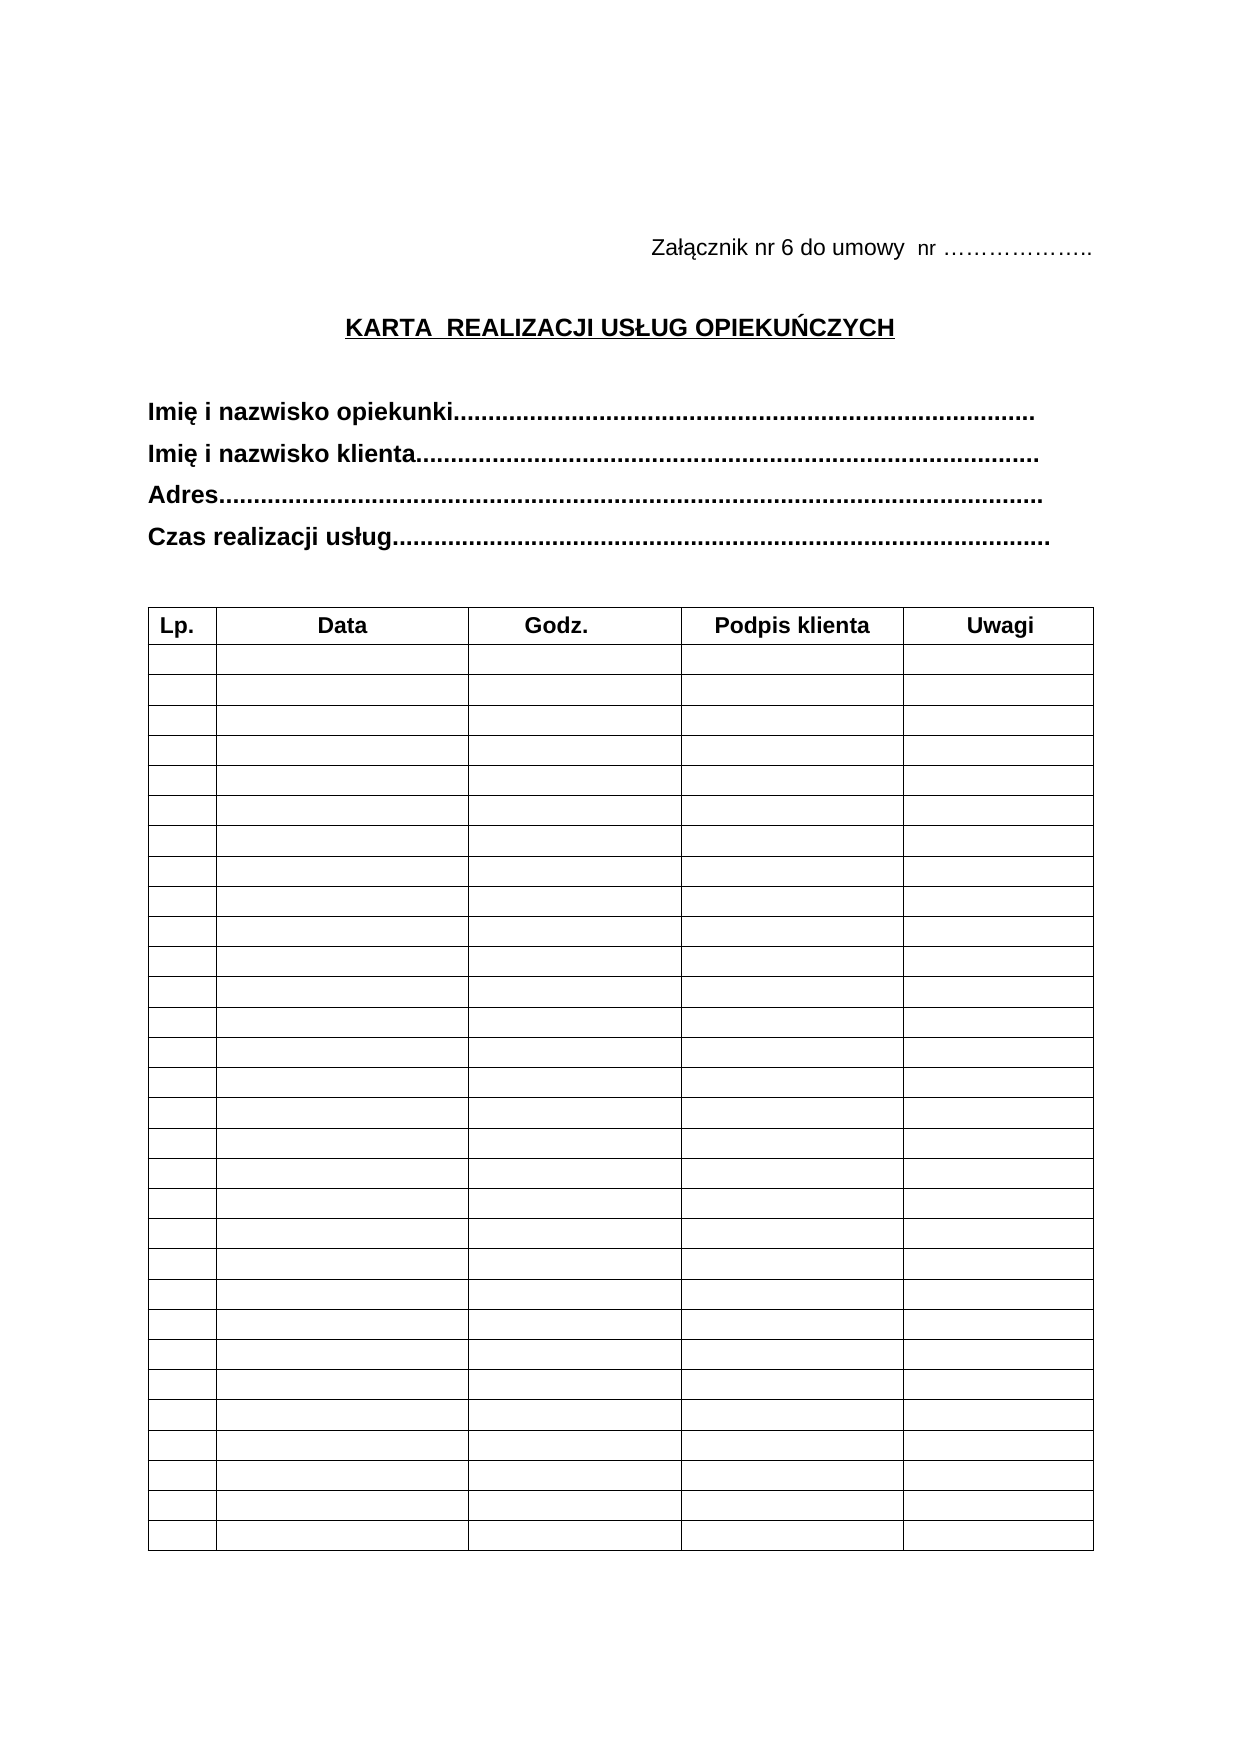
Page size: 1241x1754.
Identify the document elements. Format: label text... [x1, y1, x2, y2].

table_cell [904, 1521, 1093, 1550]
table_cell [149, 1249, 216, 1278]
table_cell [149, 826, 216, 856]
table_cell [682, 977, 903, 1007]
table_cell [217, 1008, 468, 1037]
table_cell [149, 1008, 216, 1037]
table_cell [217, 1159, 468, 1188]
text Imię i nazwisko klienta.......................................................................................... [148, 439, 1093, 467]
table_cell [149, 1340, 216, 1369]
table_cell [469, 1370, 681, 1399]
table_cell [469, 977, 681, 1007]
table_cell [682, 706, 903, 735]
table_header Uwagi [904, 608, 1093, 644]
table_cell [217, 1461, 468, 1490]
table_cell [217, 1521, 468, 1550]
table_cell [149, 1280, 216, 1309]
table_cell [149, 1098, 216, 1127]
table_cell [904, 1370, 1093, 1399]
table_cell [469, 1098, 681, 1127]
table_cell [149, 736, 216, 765]
table_cell [904, 1400, 1093, 1429]
table_cell [682, 947, 903, 976]
table_cell [149, 1310, 216, 1339]
table_cell [904, 1249, 1093, 1278]
table_cell [469, 1129, 681, 1158]
table_cell [682, 1219, 903, 1248]
text Imię i nazwisko opiekunki.................................................................................... [148, 398, 1093, 426]
table_cell [682, 1431, 903, 1460]
table_cell [682, 1370, 903, 1399]
table_cell [469, 1159, 681, 1188]
table_cell [682, 826, 903, 856]
table_cell [149, 1159, 216, 1188]
table_cell [149, 1461, 216, 1490]
table_cell [469, 1219, 681, 1248]
table_cell [149, 1521, 216, 1550]
table_cell [904, 796, 1093, 825]
table_cell [682, 1249, 903, 1278]
table_cell [217, 645, 468, 674]
table_cell [217, 917, 468, 946]
table_cell [217, 887, 468, 916]
table_cell [682, 1400, 903, 1429]
table_cell [904, 1491, 1093, 1520]
table_cell [469, 1008, 681, 1037]
table_cell [904, 736, 1093, 765]
table_cell [904, 857, 1093, 886]
table_cell [217, 1340, 468, 1369]
table_cell [904, 826, 1093, 856]
table_cell [469, 1461, 681, 1490]
table_cell [149, 1068, 216, 1097]
table_cell [682, 1038, 903, 1067]
text Załącznik nr 6 do umowy nr ……………….. [148, 235, 1093, 260]
table_cell [682, 1521, 903, 1550]
table_cell [682, 1280, 903, 1309]
table_header Podpis klienta [682, 608, 903, 644]
table_cell [217, 1400, 468, 1429]
table_cell [682, 1461, 903, 1490]
table_cell [904, 917, 1093, 946]
table_cell [149, 706, 216, 735]
table_cell [469, 1038, 681, 1067]
table_cell [682, 1159, 903, 1188]
table_cell [217, 796, 468, 825]
table_cell [469, 1068, 681, 1097]
table_cell [469, 706, 681, 735]
table_cell [904, 1159, 1093, 1188]
table_cell [217, 1249, 468, 1278]
table_cell [217, 1310, 468, 1339]
table_cell [469, 1340, 681, 1369]
table_cell [469, 1280, 681, 1309]
table_cell [149, 1038, 216, 1067]
table_cell [469, 645, 681, 674]
table_cell [217, 1370, 468, 1399]
table_cell [682, 1189, 903, 1218]
table_cell [149, 887, 216, 916]
table_cell [904, 1219, 1093, 1248]
table_cell [469, 947, 681, 976]
table_cell [469, 1431, 681, 1460]
table_cell [904, 947, 1093, 976]
table_cell [149, 1129, 216, 1158]
table_cell [217, 1219, 468, 1248]
table_cell [682, 675, 903, 704]
table_cell [149, 675, 216, 704]
table_cell [682, 736, 903, 765]
table_cell [904, 1189, 1093, 1218]
table_cell [149, 645, 216, 674]
table_cell [904, 1280, 1093, 1309]
table_cell [682, 917, 903, 946]
table_cell [217, 1068, 468, 1097]
table_header Data [217, 608, 468, 644]
table_cell [904, 1129, 1093, 1158]
table_cell [149, 1189, 216, 1218]
table_cell [904, 645, 1093, 674]
table_cell [904, 706, 1093, 735]
table_cell [904, 887, 1093, 916]
table_cell [682, 645, 903, 674]
table_cell [904, 675, 1093, 704]
table_cell [682, 1491, 903, 1520]
table_cell [217, 1431, 468, 1460]
table_cell [469, 1249, 681, 1278]
table_cell [469, 736, 681, 765]
table_cell [149, 1491, 216, 1520]
table_cell [682, 1129, 903, 1158]
table_cell [469, 887, 681, 916]
table_cell [904, 1008, 1093, 1037]
table_cell [469, 1189, 681, 1218]
table_cell [217, 947, 468, 976]
table_cell [217, 736, 468, 765]
table_cell [149, 1370, 216, 1399]
table_cell [149, 977, 216, 1007]
text KARTA REALIZACJI USŁUG OPIEKUŃCZYCH [148, 314, 1093, 342]
table_cell [149, 857, 216, 886]
table_cell [682, 1068, 903, 1097]
table_cell [149, 917, 216, 946]
table_cell [682, 766, 903, 795]
table_cell [904, 1340, 1093, 1369]
table_cell [217, 1038, 468, 1067]
table_cell [149, 766, 216, 795]
table_cell [904, 1310, 1093, 1339]
table_cell [904, 766, 1093, 795]
table_cell [217, 706, 468, 735]
table_cell [904, 1068, 1093, 1097]
table_cell [217, 1129, 468, 1158]
table_cell [904, 1038, 1093, 1067]
table_cell [217, 826, 468, 856]
table_cell [682, 1310, 903, 1339]
table_cell [217, 857, 468, 886]
table_cell [469, 1400, 681, 1429]
text Czas realizacji usług............................................................................................... [148, 523, 1093, 551]
table_cell [469, 917, 681, 946]
table_cell [682, 1340, 903, 1369]
table_cell [682, 857, 903, 886]
table_header Lp. [149, 608, 216, 644]
table_cell [217, 1491, 468, 1520]
table_cell [469, 796, 681, 825]
table_cell [469, 857, 681, 886]
table_cell [217, 1280, 468, 1309]
table_header Godz. [469, 608, 681, 644]
table_cell [469, 675, 681, 704]
table_cell [469, 1491, 681, 1520]
table_cell [904, 977, 1093, 1007]
table_cell [217, 675, 468, 704]
table_cell [149, 796, 216, 825]
table_cell [469, 1310, 681, 1339]
table_cell [149, 947, 216, 976]
table_cell [469, 826, 681, 856]
table_cell [904, 1461, 1093, 1490]
table_cell [217, 1189, 468, 1218]
table_cell [217, 977, 468, 1007]
table_cell [149, 1219, 216, 1248]
table_cell [149, 1400, 216, 1429]
table_cell [217, 766, 468, 795]
table_cell [682, 1008, 903, 1037]
table_cell [217, 1098, 468, 1127]
table_cell [682, 887, 903, 916]
table_cell [149, 1431, 216, 1460]
table_cell [469, 1521, 681, 1550]
table_cell [904, 1098, 1093, 1127]
table_cell [469, 766, 681, 795]
table_cell [682, 1098, 903, 1127]
table_cell [682, 796, 903, 825]
text Adres....................................................................................................................... [148, 481, 1093, 509]
table_cell [904, 1431, 1093, 1460]
